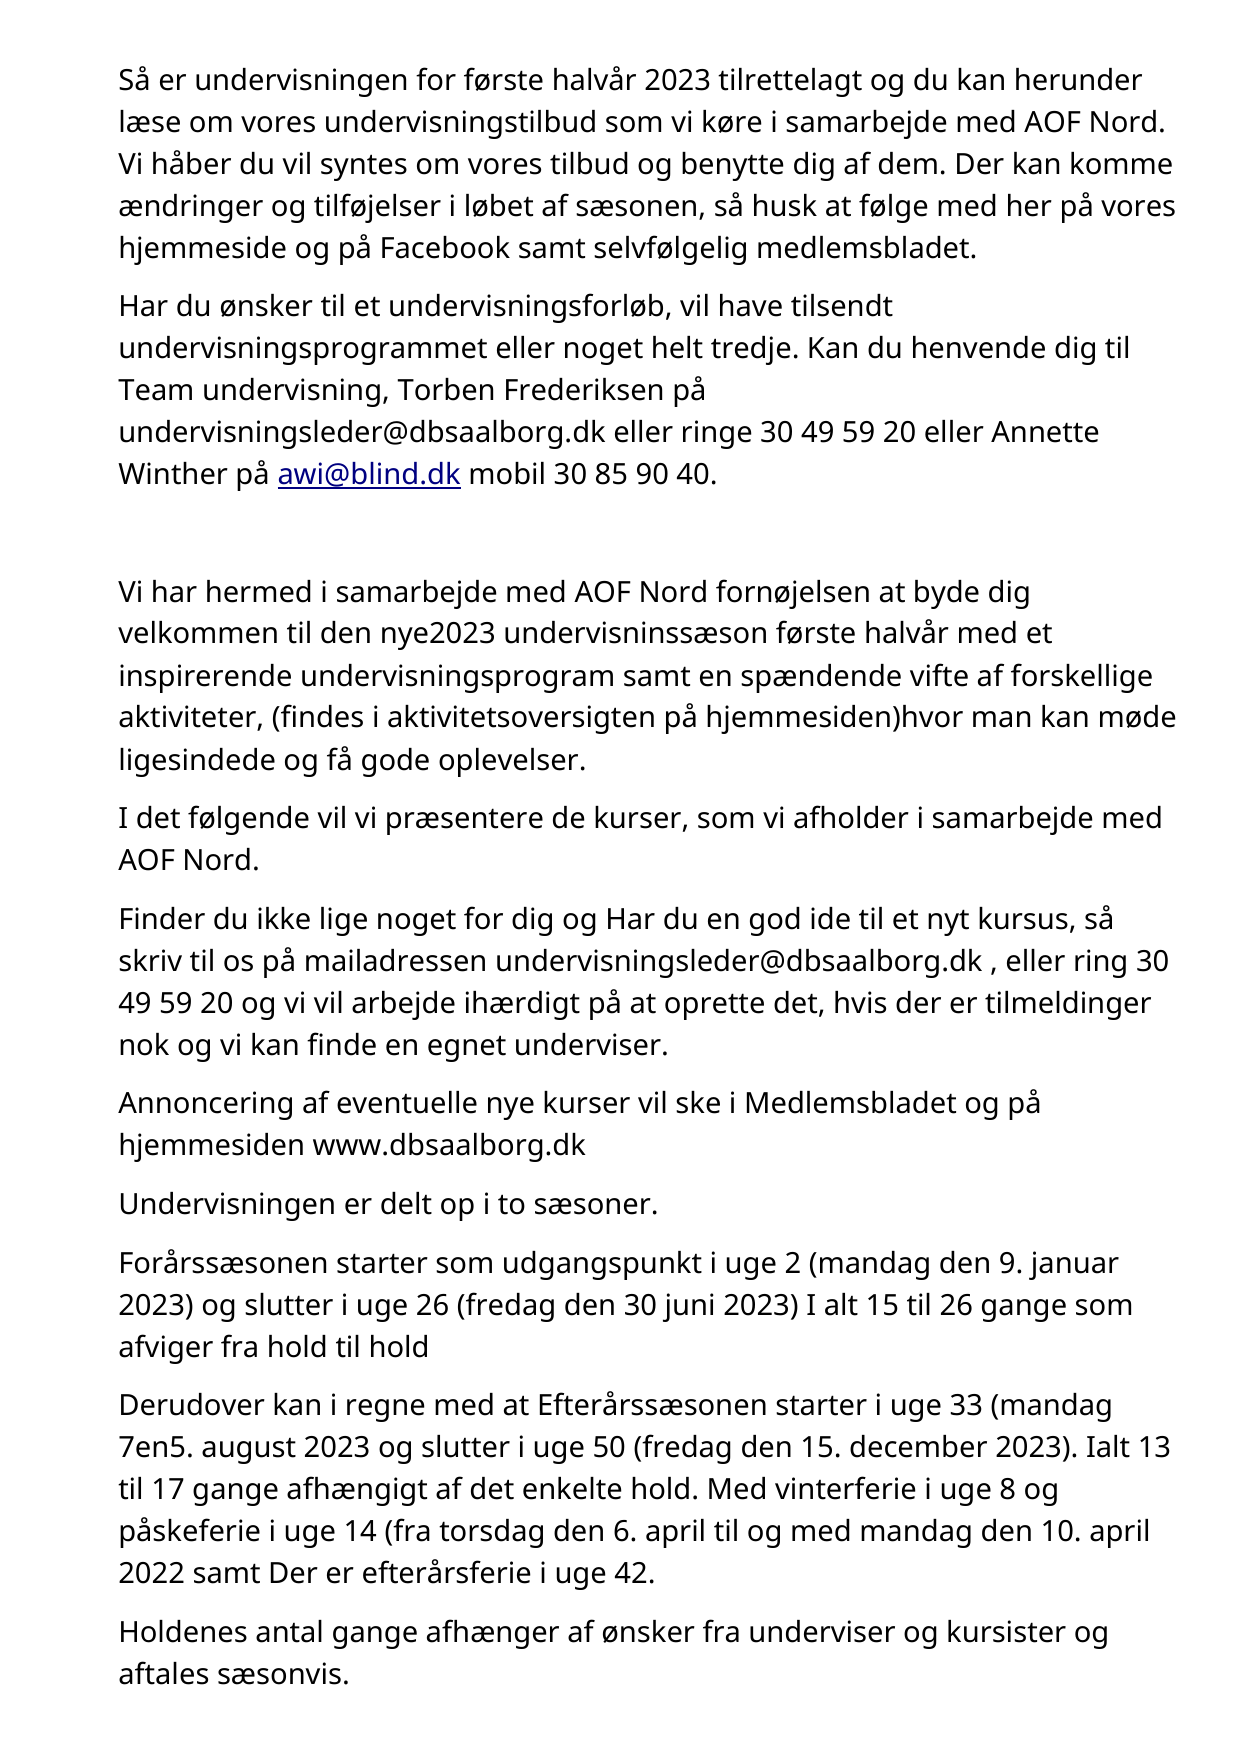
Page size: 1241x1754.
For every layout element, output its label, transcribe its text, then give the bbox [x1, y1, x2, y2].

text Holdenes antal gange afhænger af ønsker fra underviser og kursister og aftales sæsonvis. [118, 1611, 1181, 1693]
text Undervisningen er delt op i to sæsoner. [118, 1183, 1181, 1223]
text Har du ønsker til et undervisningsforløb, vil have tilsendt undervisningsprogrammet eller noget helt tredje. Kan du henvende dig til Team undervisning, Torben Frederiksen på undervisningsleder@dbsaalborg.dk eller ringe 30 49 59 20 eller Annette Winther på awi@blind.dk mobil 30 85 90 40. [118, 286, 1181, 493]
text Så er undervisningen for første halvår 2023 tilrettelagt og du kan herunder læse om vores undervisningstilbud som vi køre i samarbejde med AOF Nord. Vi håber du vil syntes om vores tilbud og benytte dig af dem. Der kan komme ændringer og tilføjelser i løbet af sæsonen, så husk at følge med her på vores hjemmeside og på Facebook samt selvfølgelig medlemsbladet. [118, 59, 1181, 267]
text Annoncering af eventuelle nye kurser vil ske i Medlemsbladet og på hjemmesiden www.dbsaalborg.dk [118, 1083, 1181, 1164]
text Vi har hermed i samarbejde med AOF Nord fornøjelsen at byde dig velkommen til den nye2023 undervisninssæson første halvår med et inspirerende undervisningsprogram samt en spændende vifte af forskellige aktiviteter, (findes i aktivitetsoversigten på hjemmesiden)hvor man kan møde ligesindede og få gode oplevelser. [118, 571, 1181, 778]
text Derudover kan i regne med at Efterårssæsonen starter i uge 33 (mandag 7en5. august 2023 og slutter i uge 50 (fredag den 15. december 2023). Ialt 13 til 17 gange afhængigt af det enkelte hold. Med vinterferie i uge 8 og påskeferie i uge 14 (fra torsdag den 6. april til og med mandag den 10. april 2022 samt Der er efterårsferie i uge 42. [118, 1384, 1181, 1592]
text Finder du ikke lige noget for dig og Har du en god ide til et nyt kursus, så skriv til os på mailadressen undervisningsleder@dbsaalborg.dk , eller ring 30 49 59 20 og vi vil arbejde ihærdigt på at oprette det, hvis der er tilmeldinger nok og vi kan finde en egnet underviser. [118, 898, 1181, 1064]
text I det følgende vil vi præsentere de kurser, som vi afholder i samarbejde med AOF Nord. [118, 797, 1181, 879]
text Forårssæsonen starter som udgangspunkt i uge 2 (mandag den 9. januar 2023) og slutter i uge 26 (fredag den 30 juni 2023) I alt 15 til 26 gange som afviger fra hold til hold [118, 1242, 1181, 1366]
